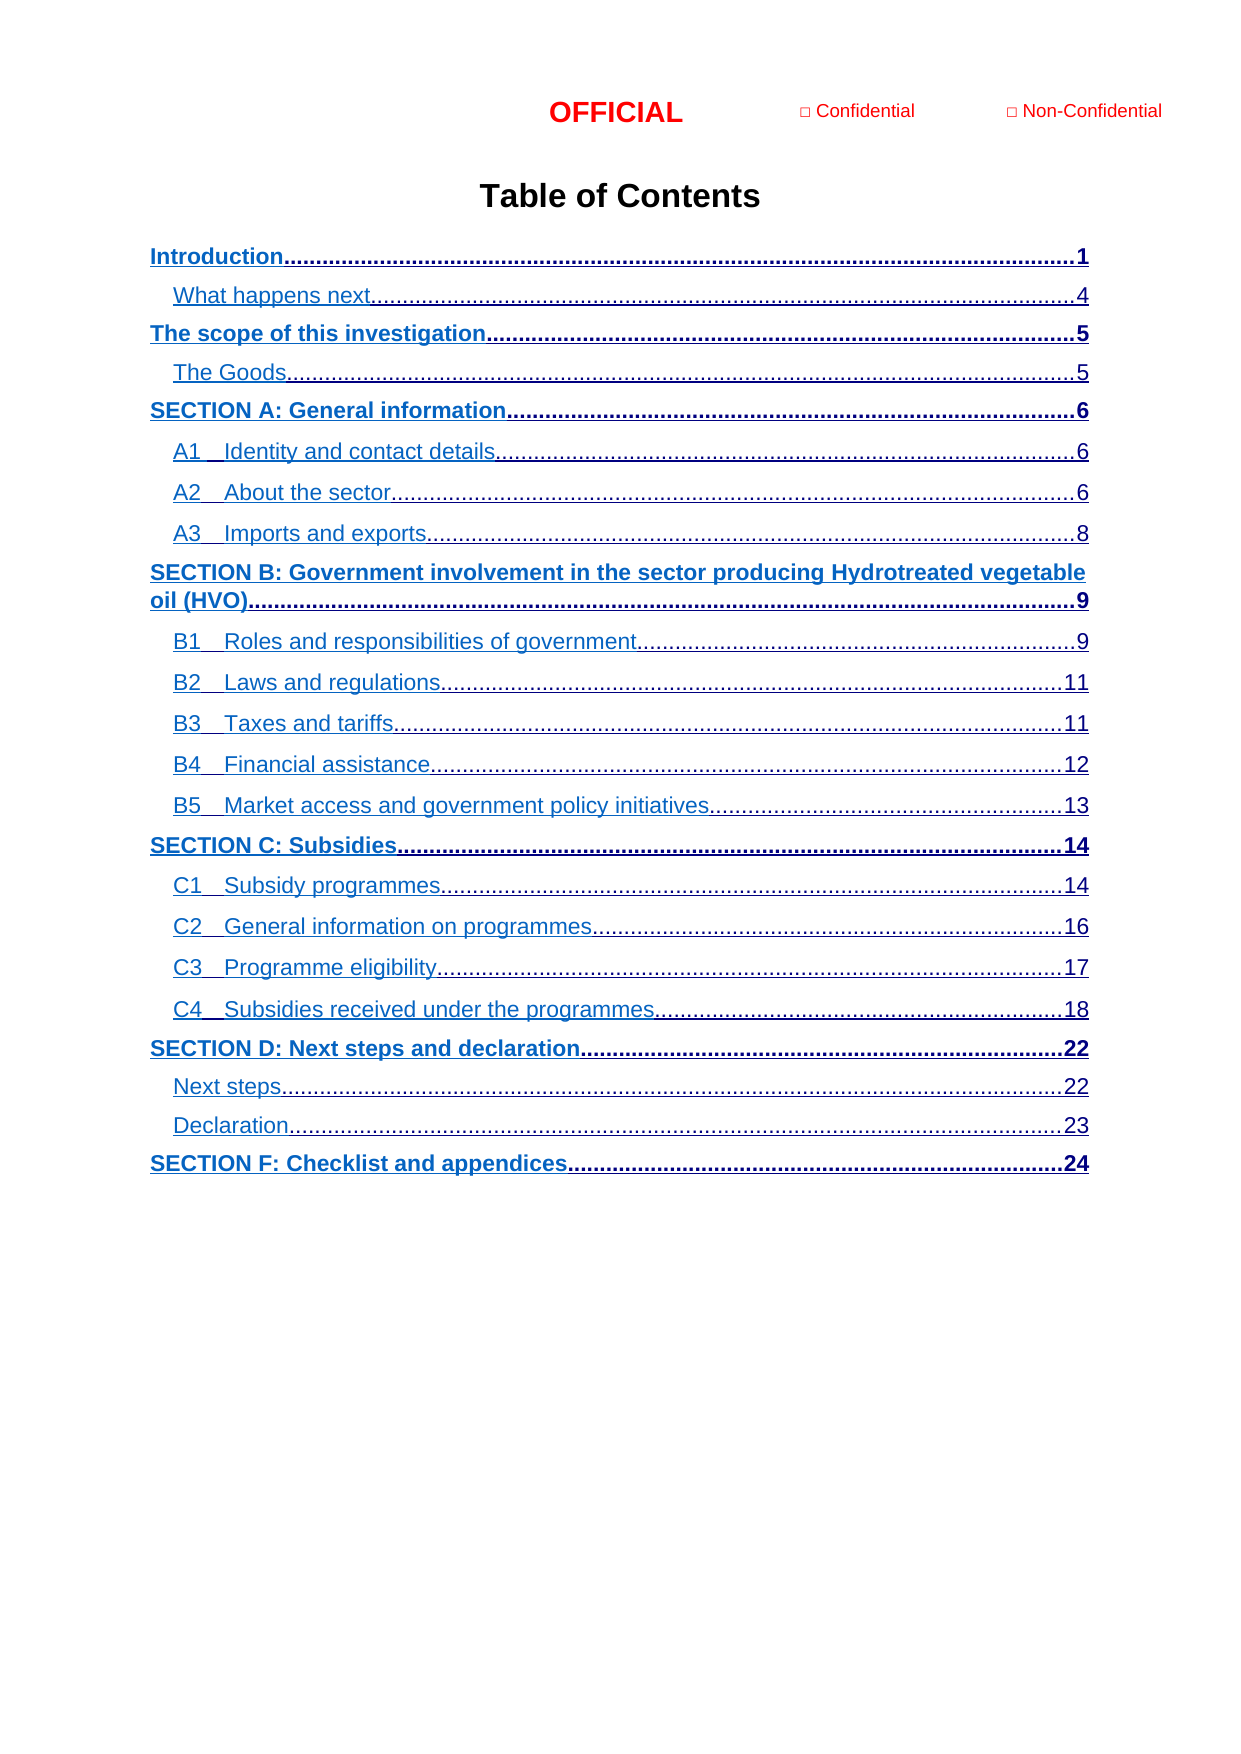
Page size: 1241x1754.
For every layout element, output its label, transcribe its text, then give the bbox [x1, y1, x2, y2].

text Declaration 23 [173, 1112, 1090, 1138]
text B1 Roles and responsibilities of government 9 [173, 626, 1090, 654]
text C3 Programme eligibility 17 [173, 952, 1090, 981]
text SECTION B: Government involvement in the sector producing Hydrotreated vegetable oil (HVO) 9 [150, 559, 1090, 614]
text B3 Taxes and tariffs 11 [173, 708, 1090, 737]
text SECTION D: Next steps and declaration 22 [150, 1035, 1090, 1061]
text B4 Financial assistance 12 [173, 749, 1090, 778]
text C4 Subsidies received under the programmes 18 [173, 993, 1090, 1022]
text C2 General information on programmes 16 [173, 911, 1090, 940]
text A2 About the sector 6 [173, 477, 1090, 506]
text The scope of this investigation 5 [150, 320, 1090, 346]
text SECTION C: Subsidies 14 [150, 832, 1090, 858]
text Introduction 1 [150, 243, 1090, 269]
text A3 Imports and exports 8 [173, 518, 1090, 547]
text What happens next 4 [173, 282, 1090, 308]
text SECTION F: Checklist and appendices 24 [150, 1150, 1090, 1177]
text A1 Identity and contact details 6 [173, 436, 1090, 464]
text The Goods 5 [173, 359, 1090, 385]
text SECTION A: General information 6 [150, 397, 1090, 423]
text C1 Subsidy programmes 14 [173, 870, 1090, 899]
text Next steps 22 [173, 1073, 1090, 1099]
text B2 Laws and regulations 11 [173, 667, 1090, 696]
text Table of Contents [150, 176, 1090, 214]
text B5 Market access and government policy initiatives 13 [173, 790, 1090, 819]
